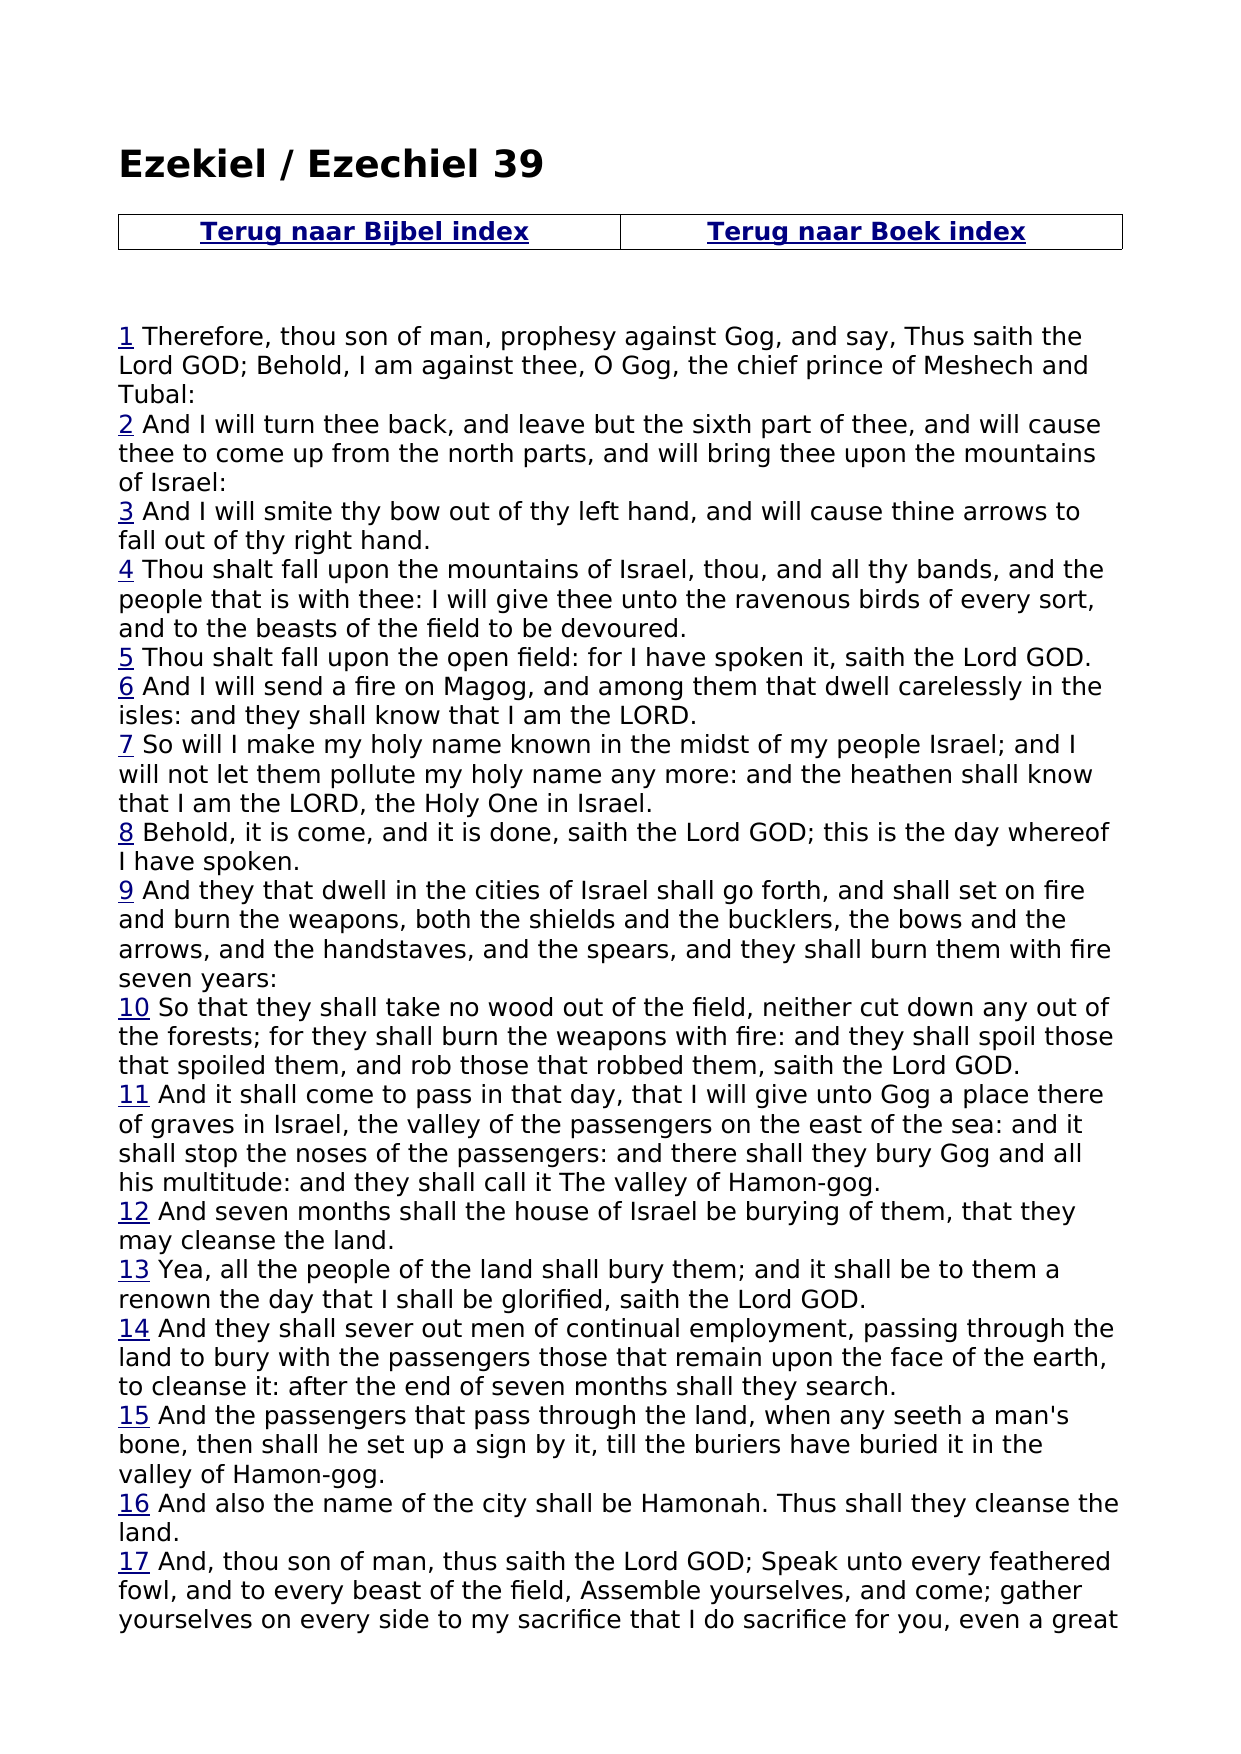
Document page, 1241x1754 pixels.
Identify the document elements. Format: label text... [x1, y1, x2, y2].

table_header Terug naar Bijbel index [119, 215, 620, 249]
text 1 Therefore, thou son of man, prophesy against Gog, and say, Thus saith the Lord GOD; Behold, I am against thee, O Gog, the chief prince of Meshech and Tubal: 2 And I will turn thee back, and leave but the sixth part of thee, and will cause thee to come up from the north parts, and will bring thee upon the mountains of Israel: 3 And I will smite thy bow out of thy left hand, and will cause thine arrows to fall out of thy right hand. 4 Thou shalt fall upon the mountains of Israel, thou, and all thy bands, and the people that is with thee: I will give thee unto the ravenous birds of every sort, and to the beasts of the field to be devoured. 5 Thou shalt fall upon the open field: for I have spoken it, saith the Lord GOD. 6 And I will send a fire on Magog, and among them that dwell carelessly in the isles: and they shall know that I am the LORD. 7 So will I make my holy name known in the midst of my people Israel; and I will not let them pollute my holy name any more: and the heathen shall know that I am the LORD, the Holy One in Israel. 8 Behold, it is come, and it is done, saith the Lord GOD; this is the day whereof I have spoken. 9 And they that dwell in the cities of Israel shall go forth, and shall set on fire and burn the weapons, both the shields and the bucklers, the bows and the arrows, and the handstaves, and the spears, and they shall burn them with fire seven years: 10 So that they shall take no wood out of the field, neither cut down any out of the forests; for they shall burn the weapons with fire: and they shall spoil those that spoiled them, and rob those that robbed them, saith the Lord GOD. 11 And it shall come to pass in that day, that I will give unto Gog a place there of graves in Israel, the valley of the passengers on the east of the sea: and it shall stop the noses of the passengers: and there shall they bury Gog and all his multitude: and they shall call it The valley of Hamon-gog. 12 And seven months shall the house of Israel be burying of them, that they may cleanse the land. 13 Yea, all the people of the land shall bury them; and it shall be to them a renown the day that I shall be glorified, saith the Lord GOD. 14 And they shall sever out men of continual employment, passing through the land to bury with the passengers those that remain upon the face of the earth, to cleanse it: after the end of seven months shall they search. 15 And the passengers that pass through the land, when any seeth a man's bone, then shall he set up a sign by it, till the buriers have buried it in the valley of Hamon-gog. 16 And also the name of the city shall be Hamonah. Thus shall they cleanse the land. 17 And, thou son of man, thus saith the Lord GOD; Speak unto every feathered fowl, and to every beast of the field, Assemble yourselves, and come; gather yourselves on every side to my sacrifice that I do sacrifice for you, even a great [118, 264, 1122, 1635]
table_header Terug naar Boek index [621, 215, 1122, 249]
subtitle Ezekiel / Ezechiel 39 [118, 143, 1122, 187]
